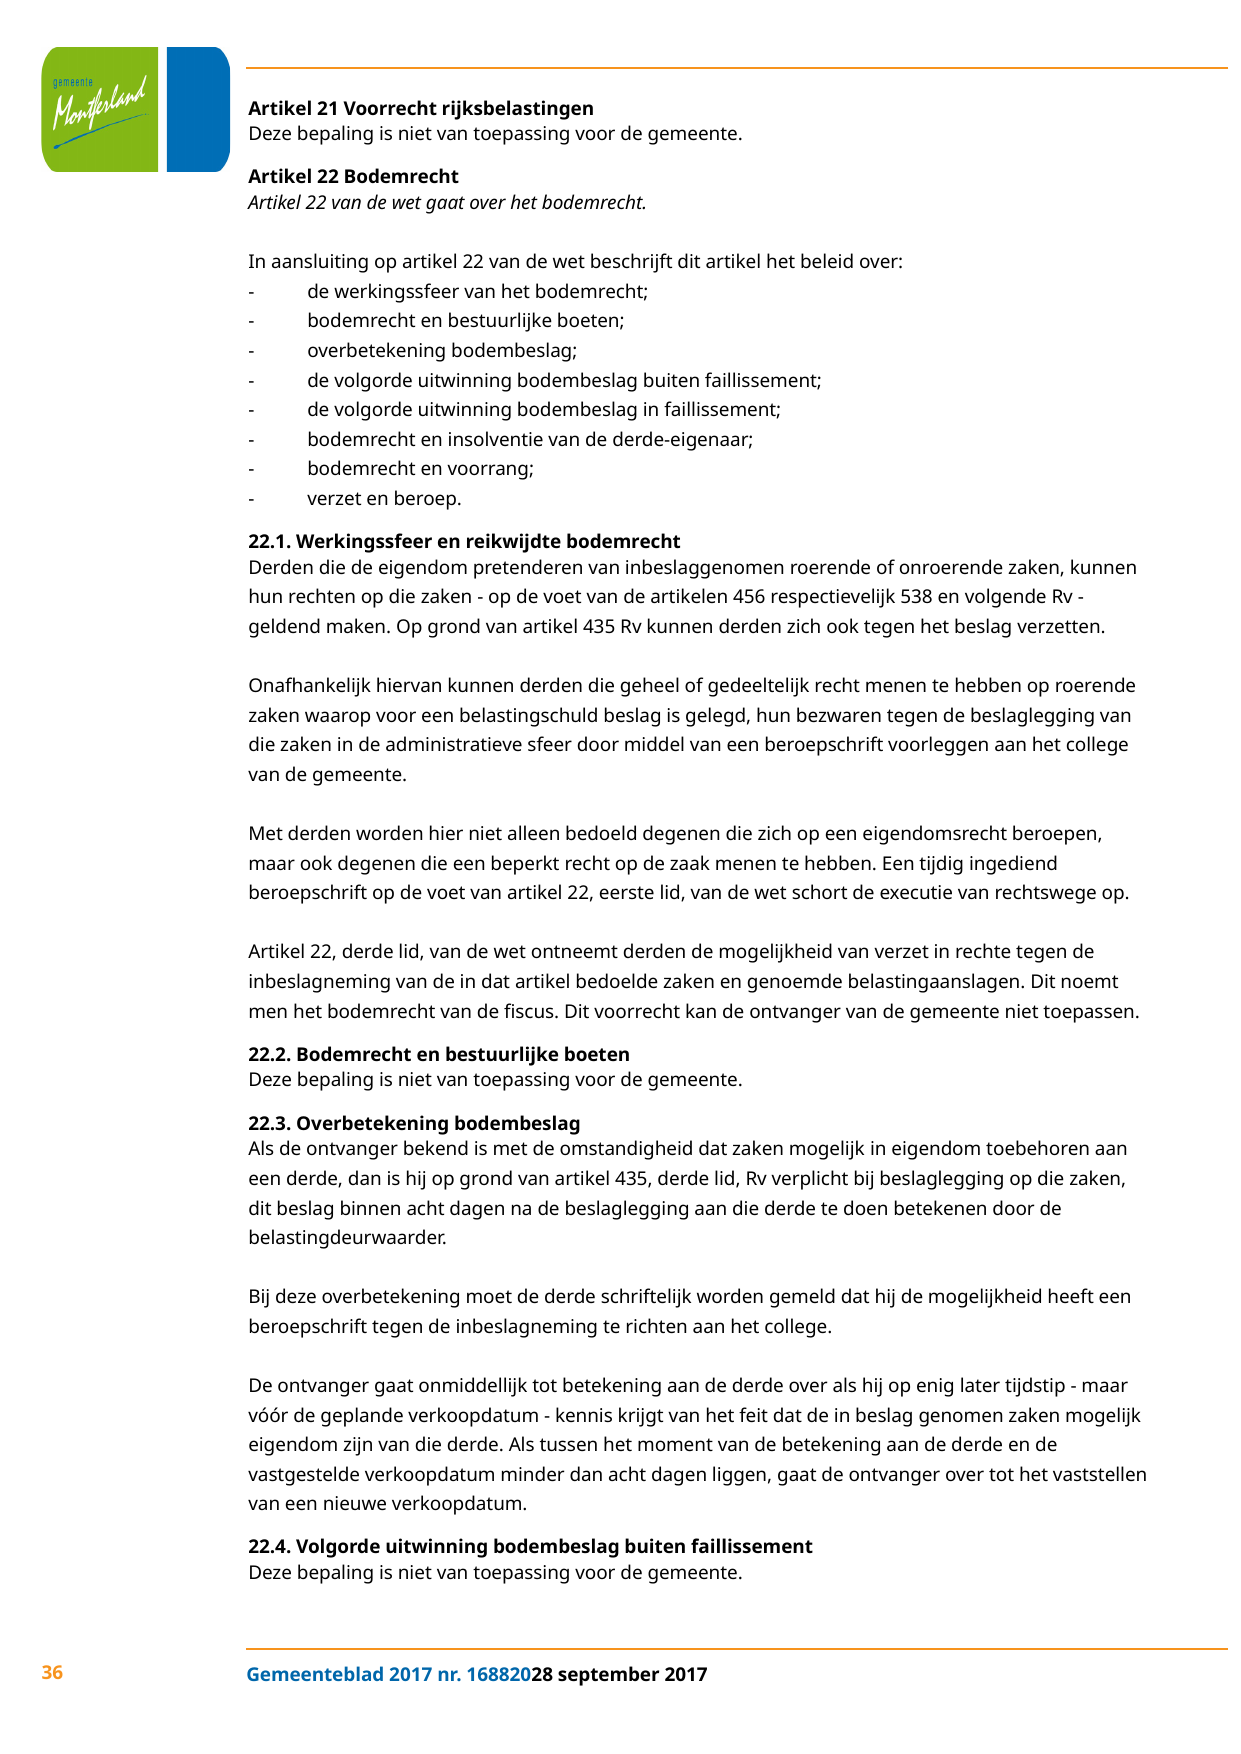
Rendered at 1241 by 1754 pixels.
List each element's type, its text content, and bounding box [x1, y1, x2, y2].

text Deze bepaling is niet van toepassing voor de gemeente. [248, 121, 1152, 146]
text 22.2. Bodemrecht en bestuurlijke boeten [248, 1041, 1152, 1067]
text Als de ontvanger bekend is met de omstandigheid dat zaken mogelijk in eigendom toebehoren aan een derde, dan is hij op grond van artikel 435, derde lid, Rv verplicht bij beslaglegging op die zaken, dit beslag binnen acht dagen na de beslaglegging aan die derde te doen betekenen door de belastingdeurwaarder. [248, 1136, 1152, 1250]
text 22.4. Volgorde uitwinning bodembeslag buiten faillissement [248, 1534, 1152, 1559]
text Derden die de eigendom pretenderen van inbeslaggenomen roerende of onroerende zaken, kunnen hun rechten op die zaken - op de voet van de artikelen 456 respectievelijk 538 en volgende Rv - geldend maken. Op grond van artikel 435 Rv kunnen derden zich ook tegen het beslag verzetten. [248, 554, 1152, 639]
text 22.3. Overbetekening bodembeslag [248, 1110, 1152, 1136]
list verzet en beroep. [248, 485, 1152, 511]
list de volgorde uitwinning bodembeslag in faillissement; [248, 396, 1152, 422]
text Deze bepaling is niet van toepassing voor de gemeente. [248, 1559, 1152, 1585]
picture [41, 47, 231, 172]
text Bij deze overbetekening moet de derde schriftelijk worden gemeld dat hij de mogelijkheid heeft een beroepschrift tegen de inbeslagneming te richten aan het college. [248, 1283, 1152, 1339]
list bodemrecht en insolventie van de derde-eigenaar; [248, 426, 1152, 452]
list de werkingssfeer van het bodemrecht; [248, 278, 1152, 304]
text 22.1. Werkingssfeer en reikwijdte bodemrecht [248, 528, 1152, 554]
text Artikel 22, derde lid, van de wet ontneemt derden de mogelijkheid van verzet in rechte tegen de inbeslagneming van de in dat artikel bedoelde zaken en genoemde belastingaanslagen. Dit noemt men het bodemrecht van de fiscus. Dit voorrecht kan de ontvanger van de gemeente niet toepassen. [248, 939, 1152, 1023]
list bodemrecht en voorrang; [248, 456, 1152, 481]
list de volgorde uitwinning bodembeslag buiten faillissement; [248, 367, 1152, 393]
text Artikel 22 Bodemrecht [248, 164, 1152, 189]
text Artikel 22 van de wet gaat over het bodemrecht. [248, 189, 1152, 215]
list overbetekening bodembeslag; [248, 337, 1152, 363]
list bodemrecht en bestuurlijke boeten; [248, 308, 1152, 333]
text Met derden worden hier niet alleen bedoeld degenen die zich op een eigendomsrecht beroepen, maar ook degenen die een beperkt recht op de zaak menen te hebben. Een tijdig ingediend beroepschrift op de voet van artikel 22, eerste lid, van de wet schort de executie van rechtswege op. [248, 820, 1152, 905]
text De ontvanger gaat onmiddellijk tot betekening aan de derde over als hij op enig later tijdstip - maar vóór de geplande verkoopdatum - kennis krijgt van het feit dat de in beslag genomen zaken mogelijk eigendom zijn van die derde. Als tussen het moment van de betekening aan de derde en de vastgestelde verkoopdatum minder dan acht dagen liggen, gaat de ontvanger over tot het vaststellen van een nieuwe verkoopdatum. [248, 1372, 1152, 1516]
text Deze bepaling is niet van toepassing voor de gemeente. [248, 1067, 1152, 1092]
text Artikel 21 Voorrecht rijksbelastingen [248, 95, 1152, 121]
text In aansluiting op artikel 22 van de wet beschrijft dit artikel het beleid over: [248, 248, 1152, 274]
text Onafhankelijk hiervan kunnen derden die geheel of gedeeltelijk recht menen te hebben op roerende zaken waarop voor een belastingschuld beslag is gelegd, hun bezwaren tegen de beslaglegging van die zaken in de administratieve sfeer door middel van een beroepschrift voorleggen aan het college van de gemeente. [248, 672, 1152, 787]
